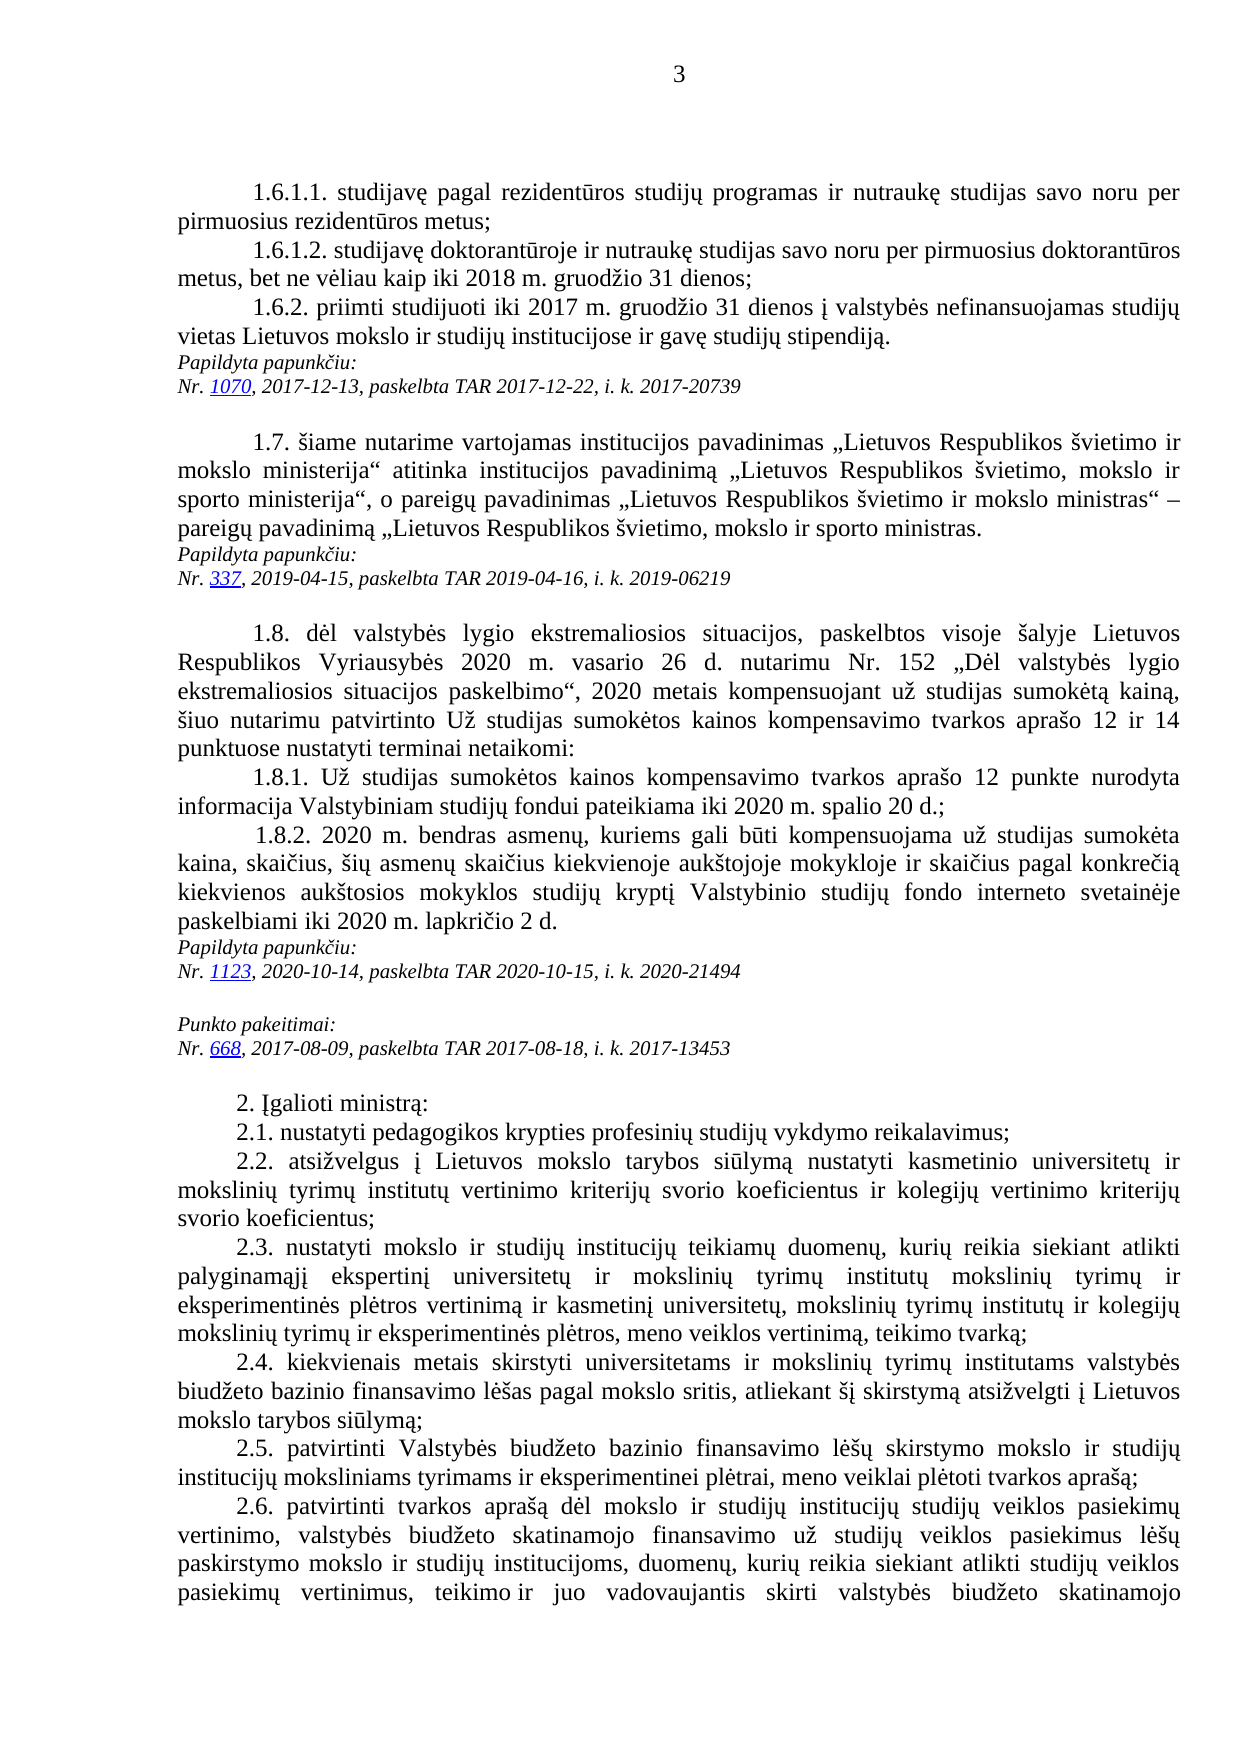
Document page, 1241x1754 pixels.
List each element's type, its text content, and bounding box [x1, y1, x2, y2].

text 2.5. patvirtinti Valstybės biudžeto bazinio finansavimo lėšų skirstymo mokslo ir studijų institucijų moksliniams tyrimams ir eksperimentinei plėtrai, meno veiklai plėtoti tvarkos aprašą; [177, 1433, 1181, 1491]
text Nr. 668, 2017-08-09, paskelbta TAR 2017-08-18, i. k. 2017-13453 [177, 1036, 1181, 1060]
text 1.8.2. 2020 m. bendras asmenų, kuriems gali būti kompensuojama už studijas sumokėta kaina, skaičius, šių asmenų skaičius kiekvienoje aukštojoje mokykloje ir skaičius pagal konkrečią kiekvienos aukštosios mokyklos studijų kryptį Valstybinio studijų fondo interneto svetainėje paskelbiami iki 2020 m. lapkričio 2 d. [177, 820, 1181, 935]
text Punkto pakeitimai: [177, 1012, 1181, 1036]
text 2.6. patvirtinti tvarkos aprašą dėl mokslo ir studijų institucijų studijų veiklos pasiekimų vertinimo, valstybės biudžeto skatinamojo finansavimo už studijų veiklos pasiekimus lėšų paskirstymo mokslo ir studijų institucijoms, duomenų, kurių reikia siekiant atlikti studijų veiklos pasiekimų vertinimus, teikimo ir juo vadovaujantis skirti valstybės biudžeto skatinamojo [177, 1491, 1181, 1606]
text 1.6.2. priimti studijuoti iki 2017 m. gruodžio 31 dienos į valstybės nefinansuojamas studijų vietas Lietuvos mokslo ir studijų institucijose ir gavę studijų stipendiją. [177, 292, 1181, 350]
text Nr. 1070, 2017-12-13, paskelbta TAR 2017-12-22, i. k. 2017-20739 [177, 374, 1181, 398]
text Papildyta papunkčiu: [177, 935, 1181, 959]
text 1.6.1.2. studijavę doktorantūroje ir nutraukę studijas savo noru per pirmuosius doktorantūros metus, bet ne vėliau kaip iki 2018 m. gruodžio 31 dienos; [177, 235, 1181, 292]
text Nr. 1123, 2020-10-14, paskelbta TAR 2020-10-15, i. k. 2020-21494 [177, 959, 1181, 983]
text 2.1. nustatyti pedagogikos krypties profesinių studijų vykdymo reikalavimus; [177, 1117, 1181, 1146]
text 2. Įgalioti ministrą: [177, 1088, 1181, 1117]
text Papildyta papunkčiu: [177, 542, 1181, 566]
text 2.3. nustatyti mokslo ir studijų institucijų teikiamų duomenų, kurių reikia siekiant atlikti palyginamąjį ekspertinį universitetų ir mokslinių tyrimų institutų mokslinių tyrimų ir eksperimentinės plėtros vertinimą ir kasmetinį universitetų, mokslinių tyrimų institutų ir kolegijų mokslinių tyrimų ir eksperimentinės plėtros, meno veiklos vertinimą, teikimo tvarką; [177, 1232, 1181, 1347]
text Nr. 337, 2019-04-15, paskelbta TAR 2019-04-16, i. k. 2019-06219 [177, 566, 1181, 590]
text 1.6.1.1. studijavę pagal rezidentūros studijų programas ir nutraukę studijas savo noru per pirmuosius rezidentūros metus; [177, 177, 1181, 235]
text 2.2. atsižvelgus į Lietuvos mokslo tarybos siūlymą nustatyti kasmetinio universitetų ir mokslinių tyrimų institutų vertinimo kriterijų svorio koeficientus ir kolegijų vertinimo kriterijų svorio koeficientus; [177, 1146, 1181, 1232]
text 1.7. šiame nutarime vartojamas institucijos pavadinimas „Lietuvos Respublikos švietimo ir mokslo ministerija“ atitinka institucijos pavadinimą „Lietuvos Respublikos švietimo, mokslo ir sporto ministerija“, o pareigų pavadinimas „Lietuvos Respublikos švietimo ir mokslo ministras“ – pareigų pavadinimą „Lietuvos Respublikos švietimo, mokslo ir sporto ministras. [177, 427, 1181, 542]
text Papildyta papunkčiu: [177, 350, 1181, 374]
text 2.4. kiekvienais metais skirstyti universitetams ir mokslinių tyrimų institutams valstybės biudžeto bazinio finansavimo lėšas pagal mokslo sritis, atliekant šį skirstymą atsižvelgti į Lietuvos mokslo tarybos siūlymą; [177, 1347, 1181, 1433]
text 1.8. dėl valstybės lygio ekstremaliosios situacijos, paskelbtos visoje šalyje Lietuvos Respublikos Vyriausybės 2020 m. vasario 26 d. nutarimu Nr. 152 „Dėl valstybės lygio ekstremaliosios situacijos paskelbimo“, 2020 metais kompensuojant už studijas sumokėtą kainą, šiuo nutarimu patvirtinto Už studijas sumokėtos kainos kompensavimo tvarkos aprašo 12 ir 14 punktuose nustatyti terminai netaikomi: [177, 618, 1181, 762]
text 1.8.1. Už studijas sumokėtos kainos kompensavimo tvarkos aprašo 12 punkte nurodyta informacija Valstybiniam studijų fondui pateikiama iki 2020 m. spalio 20 d.; [177, 762, 1181, 820]
